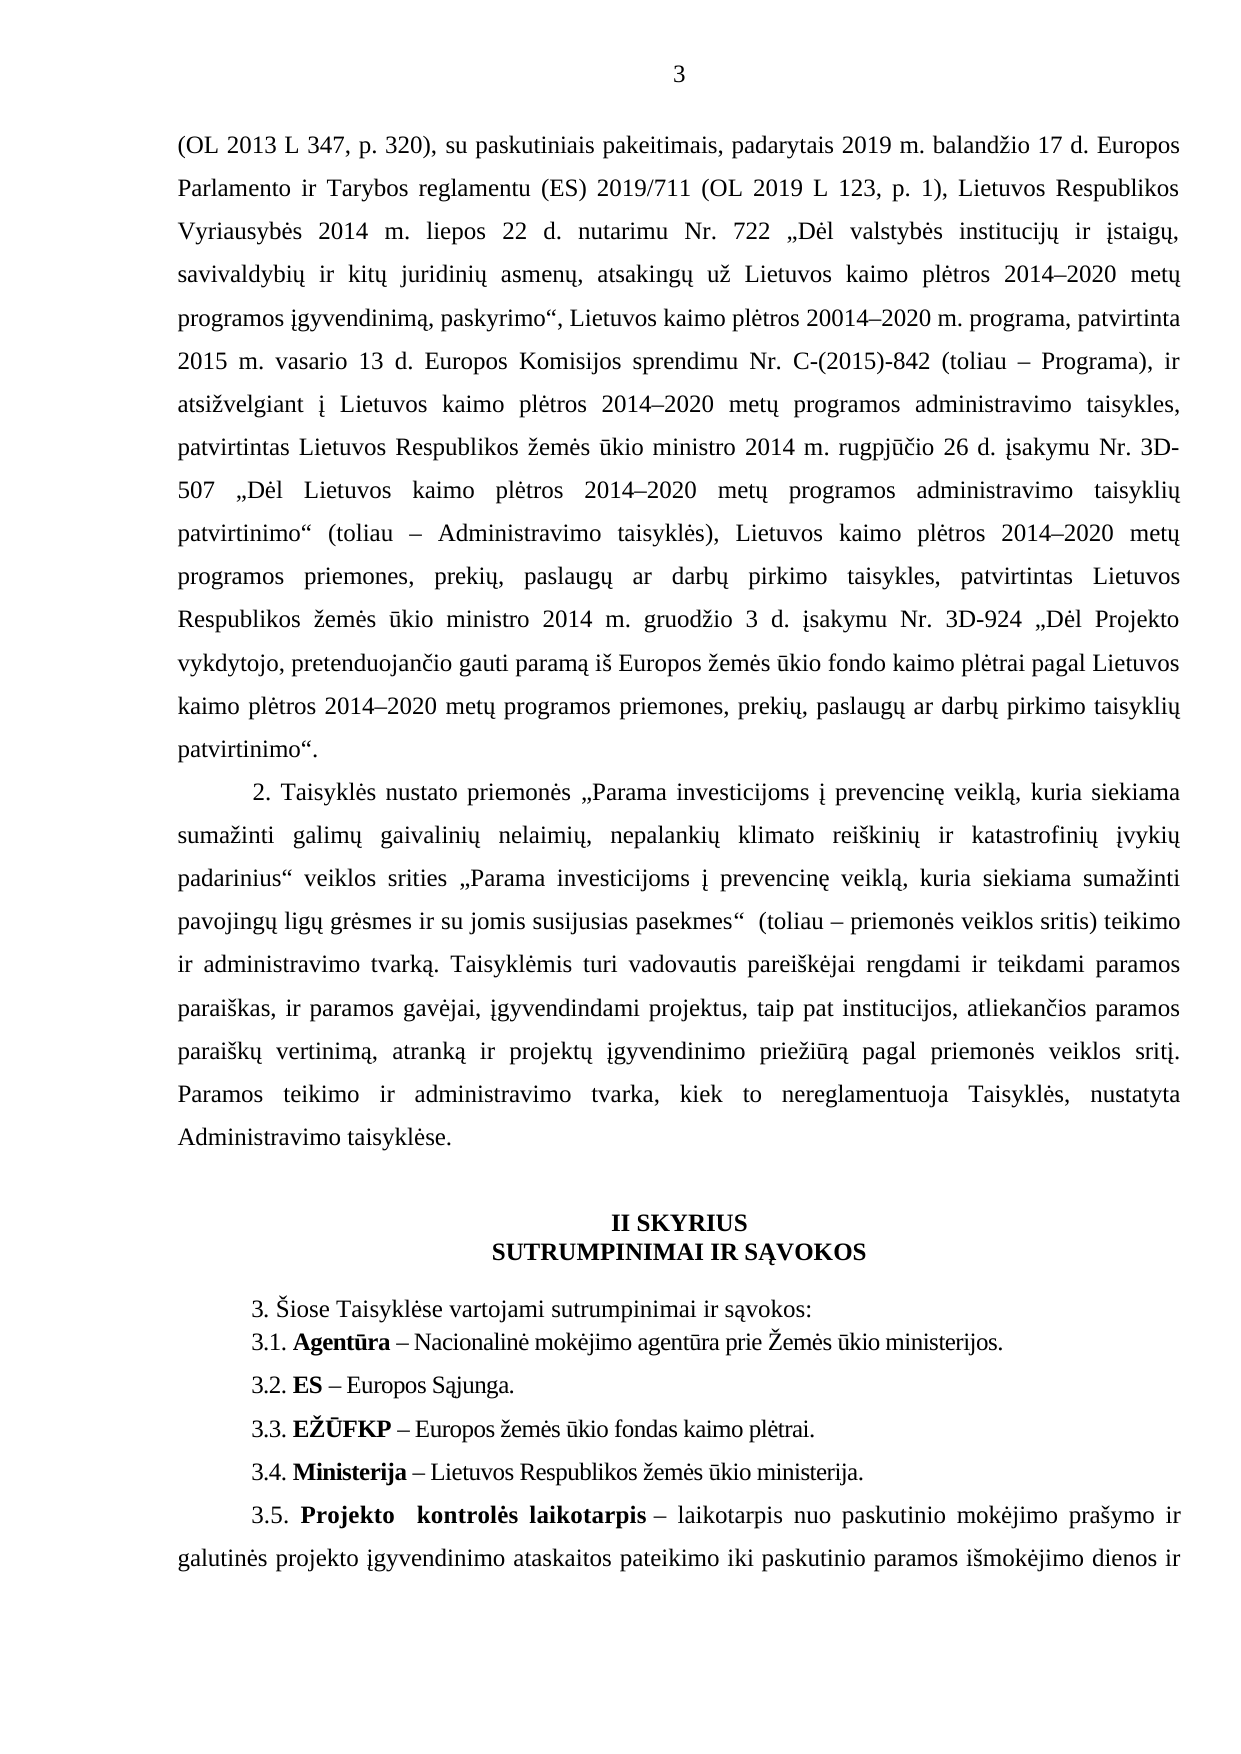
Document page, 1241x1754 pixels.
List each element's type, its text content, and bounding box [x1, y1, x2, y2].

text 3.4. Ministerija – Lietuvos Respublikos žemės ūkio ministerija. [177, 1457, 1181, 1486]
text 3.1. Agentūra – Nacionalinė mokėjimo agentūra prie Žemės ūkio ministerijos. [177, 1327, 1181, 1356]
text (OL 2013 L 347, p. 320), su paskutiniais pakeitimais, padarytais 2019 m. balandžio 17 d. Europos Parlamento ir Tarybos reglamentu (ES) 2019/711 (OL 2019 L 123, p. 1), Lietuvos Respublikos Vyriausybės 2014 m. liepos 22 d. nutarimu Nr. 722 „Dėl valstybės institucijų ir įstaigų, savivaldybių ir kitų juridinių asmenų, atsakingų už Lietuvos kaimo plėtros 2014–2020 metų programos įgyvendinimą, paskyrimo“, Lietuvos kaimo plėtros 20014–2020 m. programa, patvirtinta 2015 m. vasario 13 d. Europos Komisijos sprendimu Nr. C-(2015)-842 (toliau – Programa), ir atsižvelgiant į Lietuvos kaimo plėtros 2014–2020 metų programos administravimo taisykles, patvirtintas Lietuvos Respublikos žemės ūkio ministro 2014 m. rugpjūčio 26 d. įsakymu Nr. 3D-507 „Dėl Lietuvos kaimo plėtros 2014–2020 metų programos administravimo taisyklių patvirtinimo“ (toliau – Administravimo taisyklės), Lietuvos kaimo plėtros 2014–2020 metų programos priemones, prekių, paslaugų ar darbų pirkimo taisykles, patvirtintas Lietuvos Respublikos žemės ūkio ministro 2014 m. gruodžio 3 d. įsakymu Nr. 3D-924 „Dėl Projekto vykdytojo, pretenduojančio gauti paramą iš Europos žemės ūkio fondo kaimo plėtrai pagal Lietuvos kaimo plėtros 2014–2020 metų programos priemones, prekių, paslaugų ar darbų pirkimo taisyklių patvirtinimo“. [177, 130, 1181, 763]
text 3.5. Projekto kontrolės laikotarpis – laikotarpis nuo paskutinio mokėjimo prašymo ir galutinės projekto įgyvendinimo ataskaitos pateikimo iki paskutinio paramos išmokėjimo dienos ir [177, 1500, 1181, 1572]
text 3.2. ES – Europos Sąjunga. [177, 1371, 1181, 1399]
text 3. Šiose Taisyklėse vartojami sutrumpinimai ir sąvokos: [177, 1294, 1181, 1323]
text II SKYRIUS [177, 1208, 1181, 1237]
text SUTRUMPINIMAI IR SĄVOKOS [177, 1237, 1181, 1266]
text 3.3. EŽŪFKP – Europos žemės ūkio fondas kaimo plėtrai. [177, 1414, 1181, 1442]
text 2. Taisyklės nustato priemonės „Parama investicijoms į prevencinę veiklą, kuria siekiama sumažinti galimų gaivalinių nelaimių, nepalankių klimato reiškinių ir katastrofinių įvykių padarinius“ veiklos srities „Parama investicijoms į prevencinę veiklą, kuria siekiama sumažinti pavojingų ligų grėsmes ir su jomis susijusias pasekmes“ (toliau – priemonės veiklos sritis) teikimo ir administravimo tvarką. Taisyklėmis turi vadovautis pareiškėjai rengdami ir teikdami paramos paraiškas, ir paramos gavėjai, įgyvendindami projektus, taip pat institucijos, atliekančios paramos paraiškų vertinimą, atranką ir projektų įgyvendinimo priežiūrą pagal priemonės veiklos sritį. Paramos teikimo ir administravimo tvarka, kiek to nereglamentuoja Taisyklės, nustatyta Administravimo taisyklėse. [177, 777, 1181, 1151]
